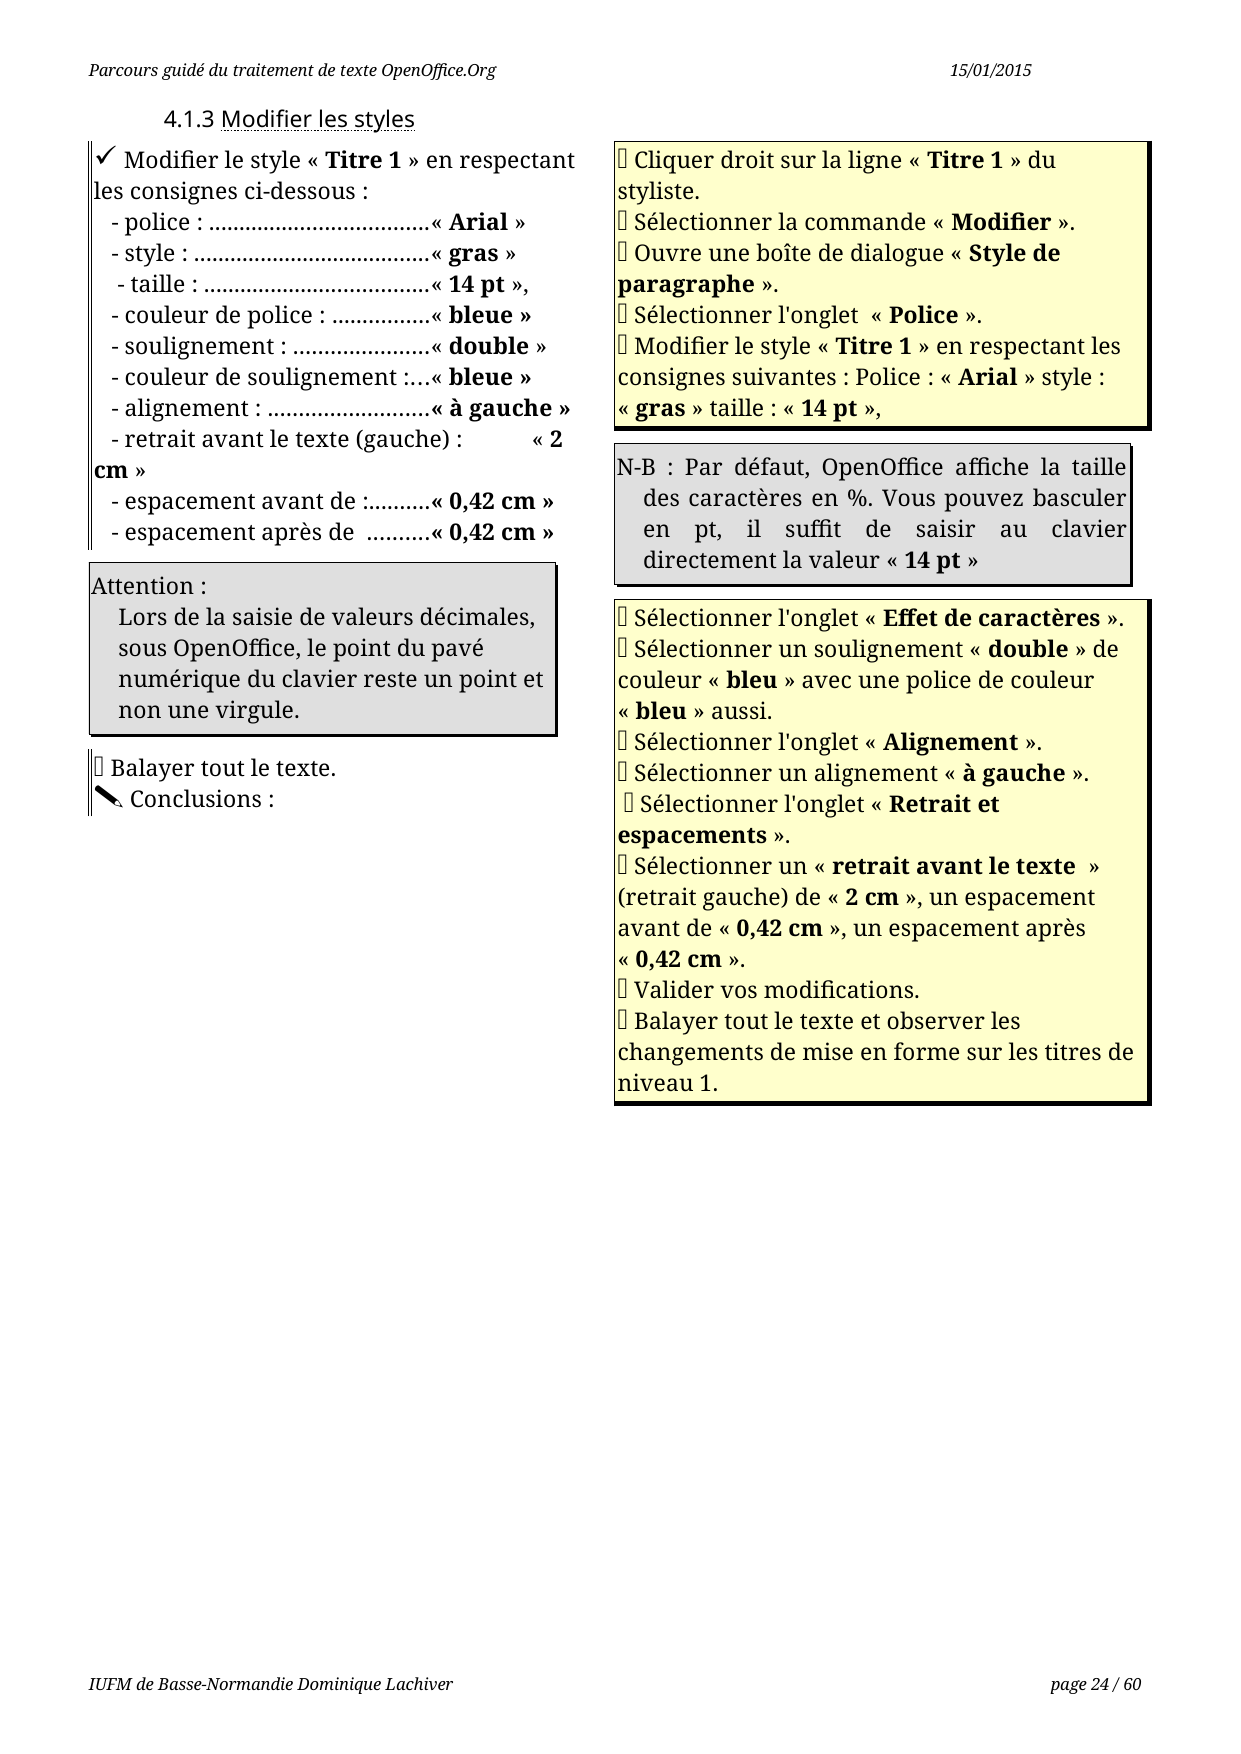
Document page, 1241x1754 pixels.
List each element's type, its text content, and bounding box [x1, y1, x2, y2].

table_header [587, 141, 614, 1106]
table_header  Modifier le style « Titre 1 » en respectant les consignes ci-dessous : - police : « Arial » - style : « gras » - taille : « 14 pt », - couleur de police : « bleue » - soulignement : « double » - couleur de soulignement : « bleue » - alignement : « à gauche » - retrait avant le texte (gauche) : « 2 cm » - espacement avant de : « 0,42 cm » - espacement après de . « 0,42 cm » Attention : Lors de la saisie de valeurs décimales, sous OpenOffice, le point du pavé numérique du clavier reste un point et non une virgule.  Balayer tout le texte.  Conclusions : [89, 141, 587, 1106]
table_header  Cliquer droit sur la ligne « Titre 1 » du styliste.  Sélectionner la commande « Modifier ».  Ouvre une boîte de dialogue « Style de paragraphe ».  Sélectionner l'onglet « Police ».  Modifier le style « Titre 1 » en respectant les consignes suivantes : Police : « Arial » style : « gras » taille : « 14 pt », N-B : Par défaut, OpenOffice affiche la taille des caractères en %. Vous pouvez basculer en pt, il suffit de saisir au clavier directement la valeur « 14 pt »  Sélectionner l'onglet « Effet de caractères ».  Sélectionner un soulignement « double » de couleur « bleu » avec une police de couleur « bleu » aussi.  Sélectionner l'onglet « Alignement ».  Sélectionner un alignement « à gauche ».  Sélectionner l'onglet « Retrait et espacements ».  Sélectionner un « retrait avant le texte » (retrait gauche) de « 2 cm », un espacement avant de « 0,42 cm », un espacement après « 0,42 cm ».  Valider vos modifications.  Balayer tout le texte et observer les changements de mise en forme sur les titres de niveau 1. [614, 431, 1152, 599]
subtitle Modifier les styles [163, 103, 1152, 134]
